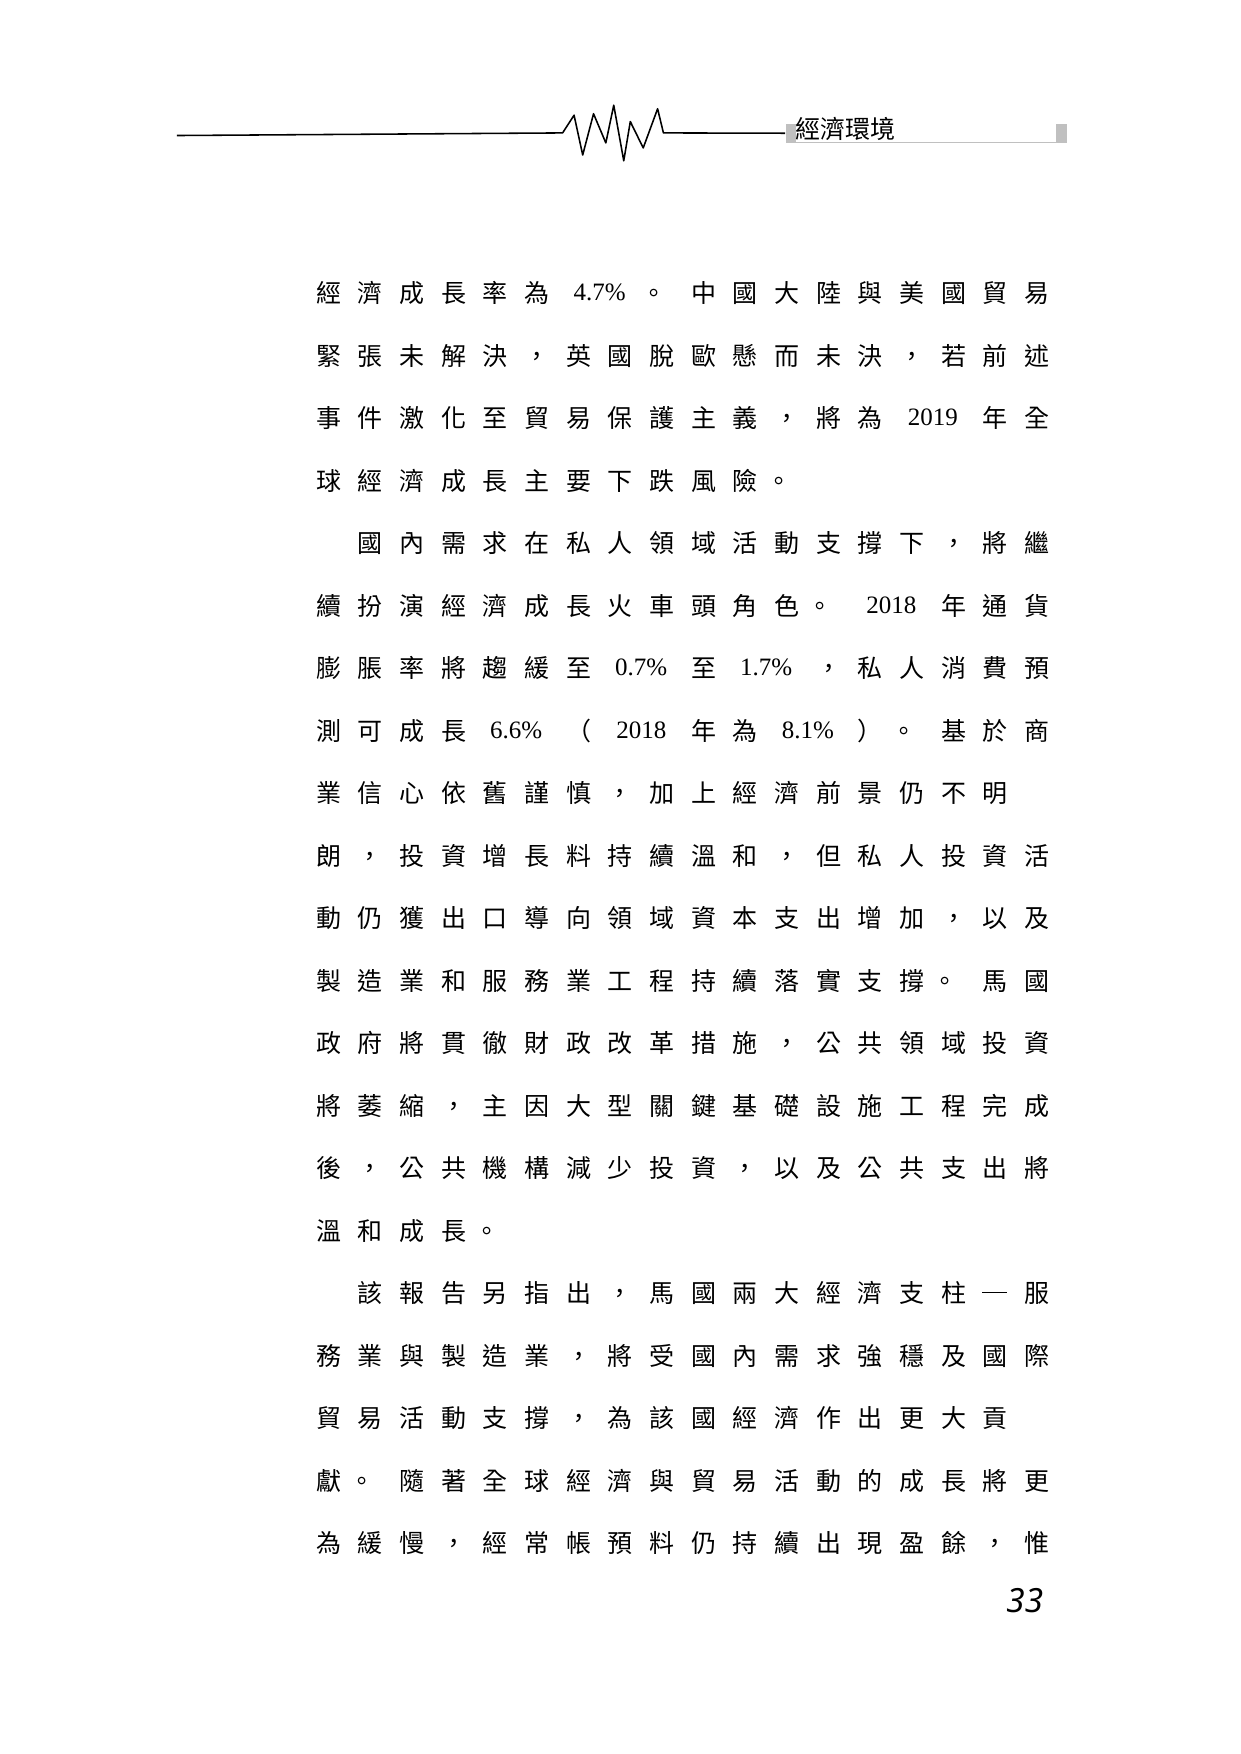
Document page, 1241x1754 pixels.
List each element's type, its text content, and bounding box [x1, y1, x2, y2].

text 該報告另指出，馬國兩大經濟支柱─服務業與製造業，將受國內需求強穩及國際貿易活動支撐，為該國經濟作出更大貢獻。隨著全球經濟與貿易活動的成長將更為緩慢，經常帳預料仍持續出現盈餘，惟 [281, 1250, 1058, 1563]
text 國內需求在私人領域活動支撐下，將繼續扮演經濟成長火車頭角色。2018年通貨膨脹率將趨緩至0.7%至1.7%，私人消費預測可成長6.6%（2018年為8.1%）。基於商業信心依舊謹慎，加上經濟前景仍不明朗，投資增長料持續溫和，但私人投資活動仍獲出口導向領域資本支出增加，以及製造業和服務業工程持續落實支撐。馬國政府將貫徹財政改革措施，公共領域投資將萎縮，主因大型關鍵基礎設施工程完成後，公共機構減少投資，以及公共支出將溫和成長。 [281, 500, 1058, 1250]
text 經濟成長率為4.7%。中國大陸與美國貿易緊張未解決，英國脫歐懸而未決，若前述事件激化至貿易保護主義，將為2019年全球經濟成長主要下跌風險。 [281, 250, 1058, 500]
